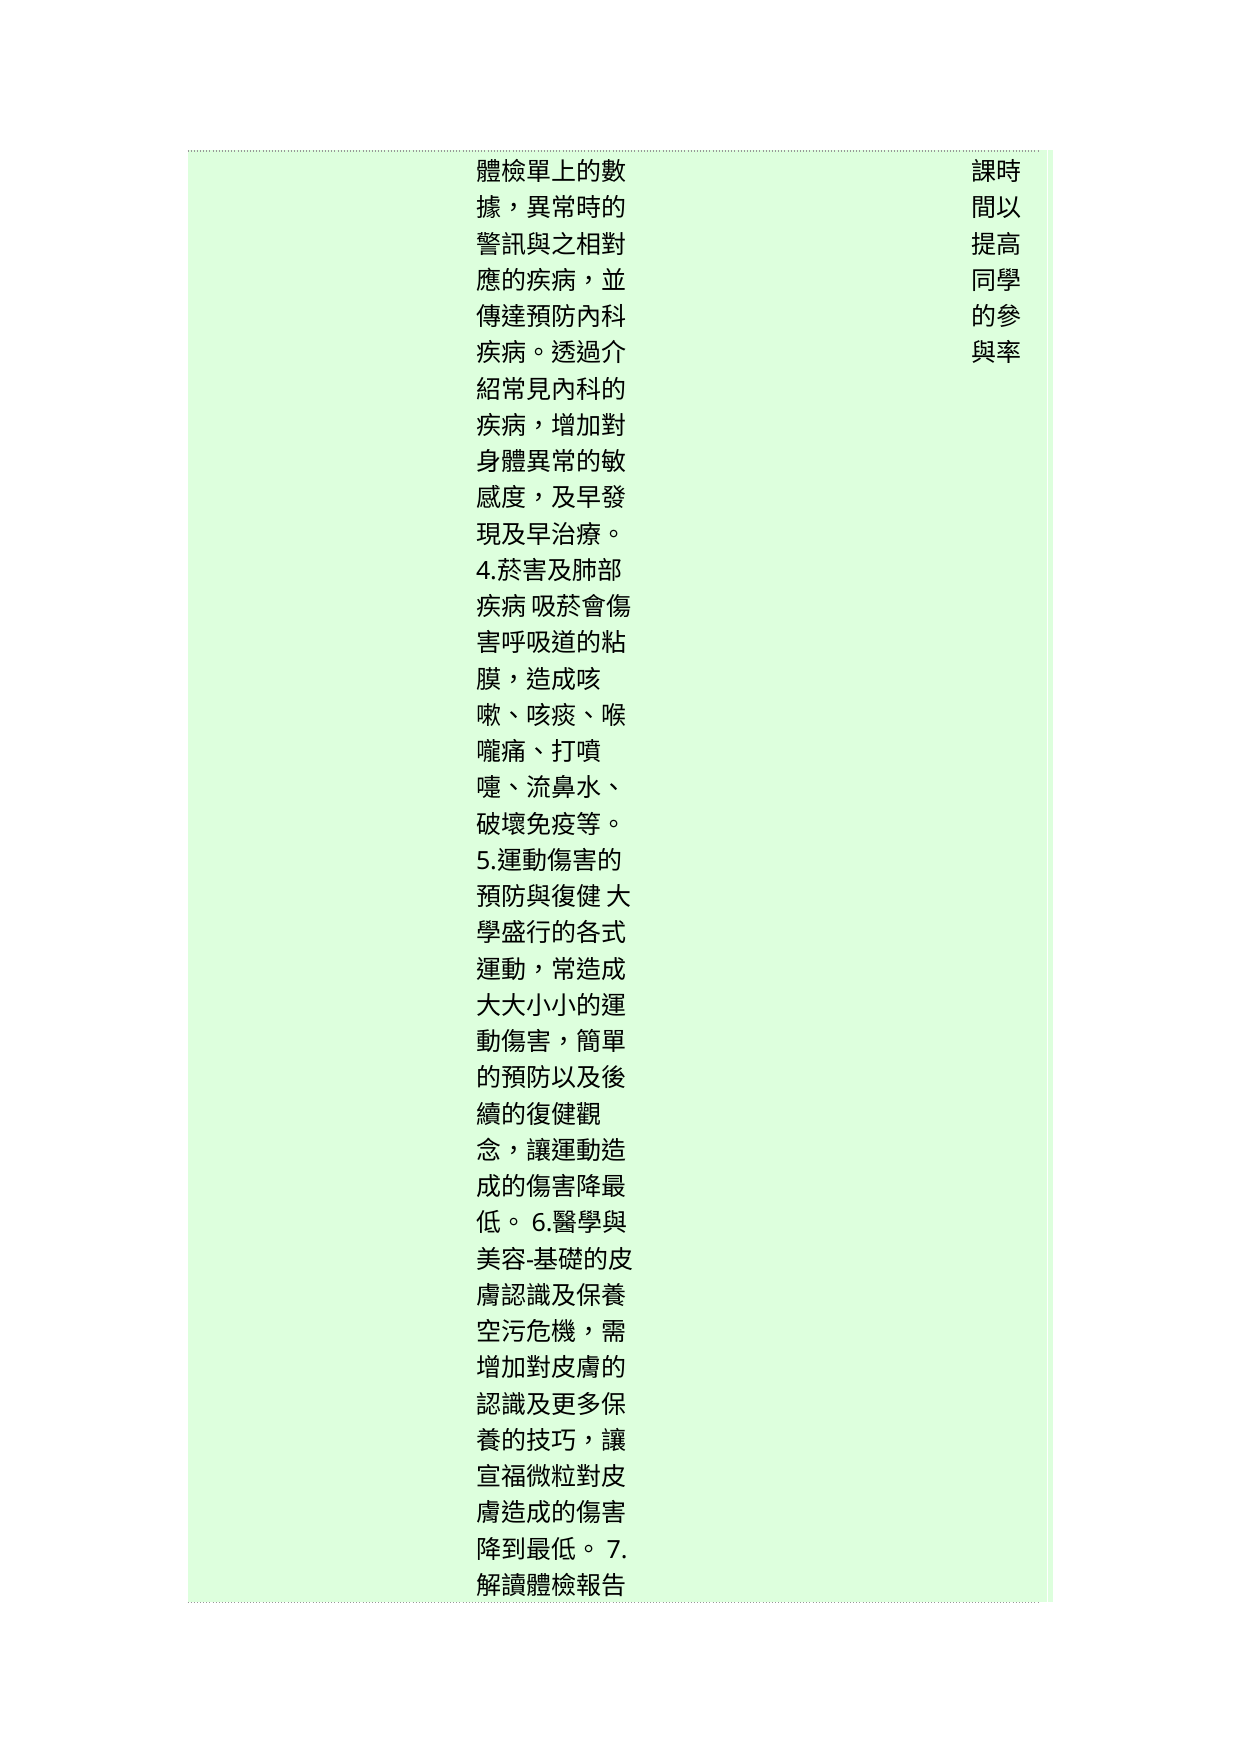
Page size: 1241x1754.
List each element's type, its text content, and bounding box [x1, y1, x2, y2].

table_cell 課時間以提高同學的參與率 [971, 150, 1040, 1602]
table_cell [735, 150, 971, 1602]
table_cell [276, 150, 396, 1602]
table_cell [188, 150, 218, 1602]
table_cell [1040, 150, 1044, 1602]
table_cell 體檢單上的數據，異常時的警訊與之相對應的疾病，並傳達預防內科疾病。透過介紹常見內科的疾病，增加對身體異常的敏感度，及早發現及早治療。 4.菸害及肺部疾病 吸菸會傷害呼吸道的粘膜，造成咳嗽、咳痰、喉嚨痛、打噴嚏、流鼻水、破壞免疫等。 5.運動傷害的預防與復健 大學盛行的各式運動，常造成大大小小的運動傷害，簡單的預防以及後續的復健觀念，讓運動造成的傷害降最低。 6.醫學與美容-基礎的皮膚認識及保養 空污危機，需增加對皮膚的認識及更多保養的技巧，讓宣福微粒對皮膚造成的傷害降到最低。 7.解讀體檢報告 [476, 150, 643, 1602]
table_cell [1048, 150, 1053, 1602]
table_cell [643, 150, 735, 1602]
table_cell [396, 150, 476, 1602]
table_cell [218, 150, 276, 1602]
